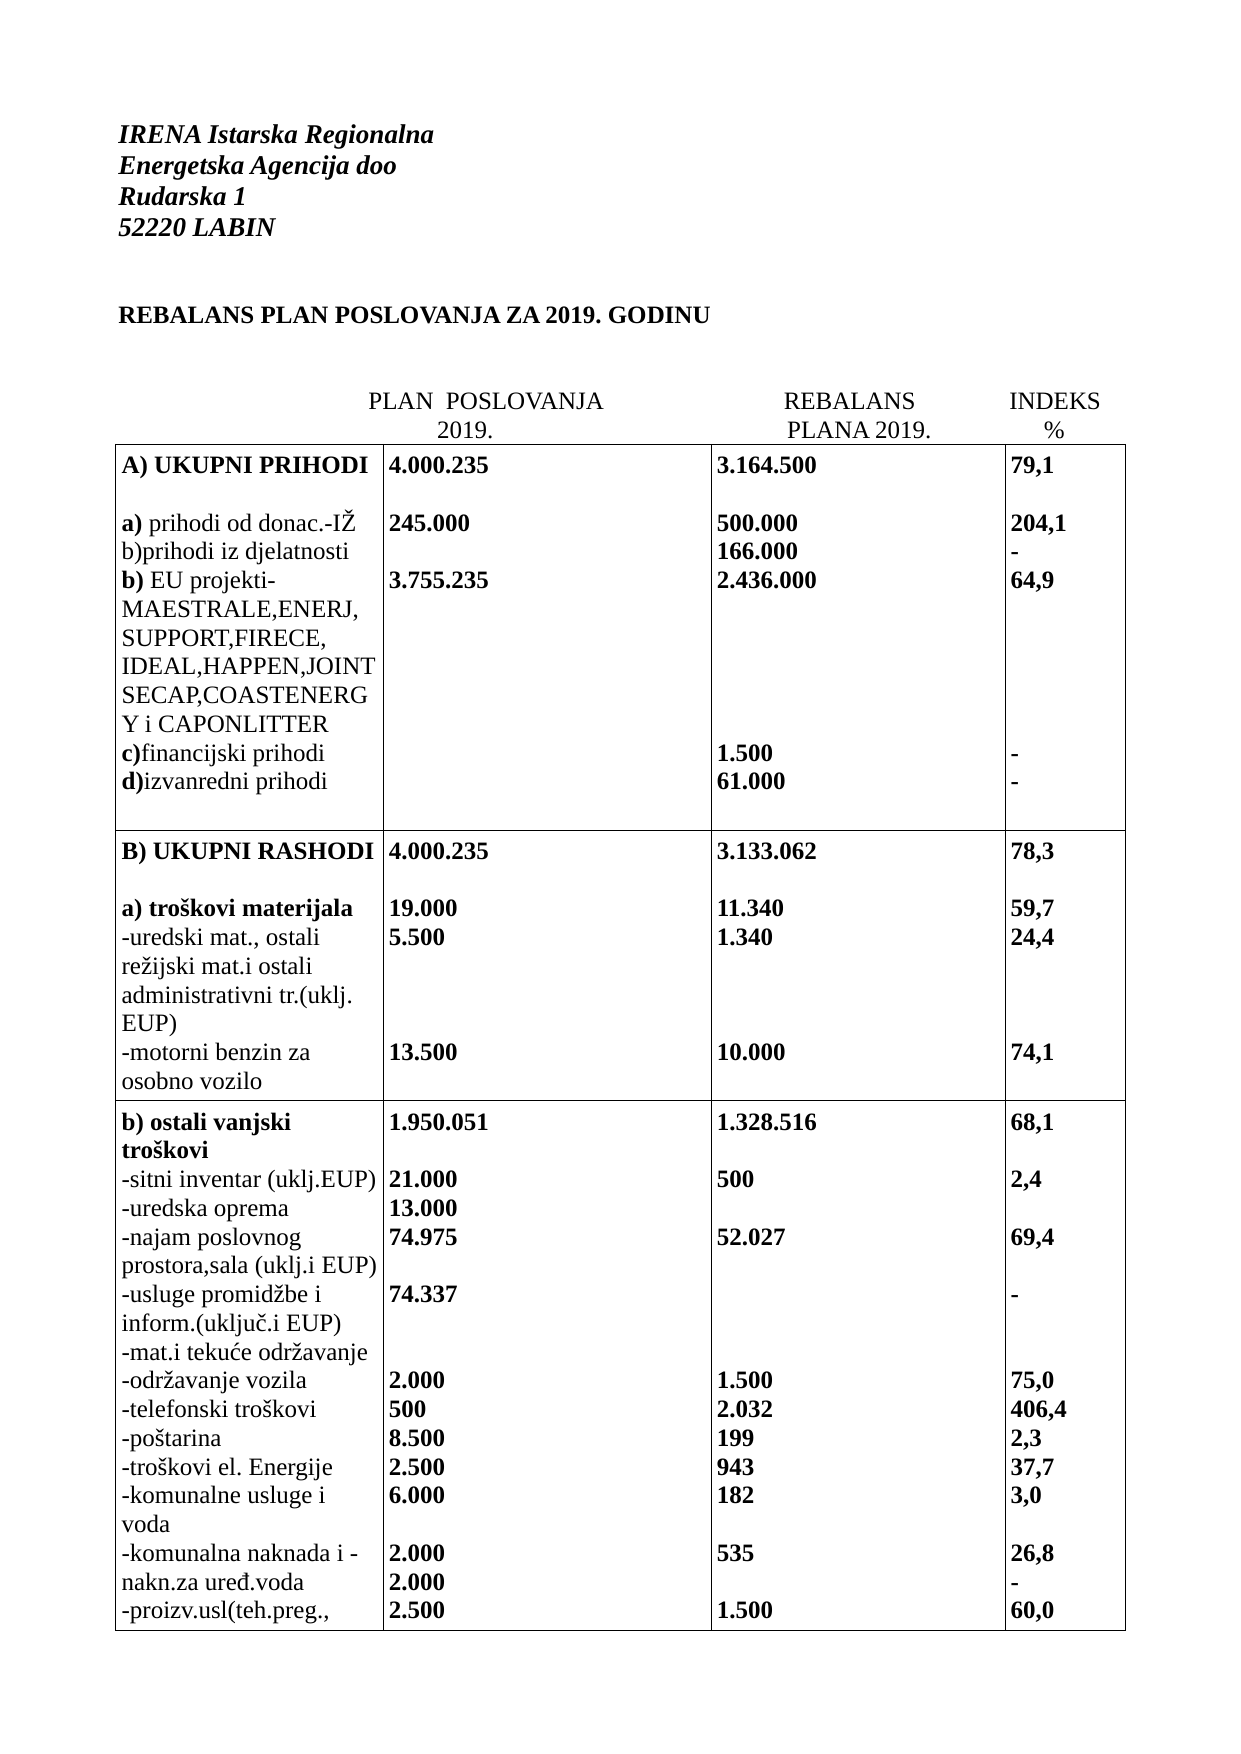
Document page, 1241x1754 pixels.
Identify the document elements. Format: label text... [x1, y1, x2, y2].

text PLAN POSLOVANJA REBALANS INDEKS [118, 386, 1122, 415]
table_cell 1.328.516 500 52.027 1.500 2.032 199 943 182 535 1.500 [712, 1101, 1005, 1630]
table_cell 4.000.235 19.000 5.500 13.500 [384, 831, 711, 1100]
text Energetska Agencija doo [118, 149, 1122, 180]
table_header 4.000.235 245.000 3.755.235 [384, 445, 711, 830]
text REBALANS PLAN POSLOVANJA ZA 2019. GODINU [118, 300, 1122, 329]
table_cell 78,3 59,7 24,4 74,1 [1006, 831, 1125, 1100]
table_cell 68,1 2,4 69,4 - 75,0 406,4 2,3 37,7 3,0 26,8 - 60,0 [1006, 1101, 1125, 1630]
table_cell B) UKUPNI RASHODI a) troškovi materijala -uredski mat., ostali režijski mat.i ostali administrativni tr.(uklj. EUP) -motorni benzin za osobno vozilo [116, 831, 383, 1100]
table_cell 1.950.051 21.000 13.000 74.975 74.337 2.000 500 8.500 2.500 6.000 2.000 2.000 2.500 [384, 1101, 711, 1630]
table_header A) UKUPNI PRIHODI a) prihodi od donac.-IŽ b)prihodi iz djelatnosti b) EU projekti- MAESTRALE,ENERJ, SUPPORT,FIRECE, IDEAL,HAPPEN,JOINTSECAP,COASTENERGY i CAPONLITTER c)financijski prihodi d)izvanredni prihodi [116, 445, 383, 830]
text IRENA Istarska Regionalna [118, 118, 1122, 149]
text 52220 LABIN [118, 212, 1122, 243]
table_cell 3.133.062 11.340 1.340 10.000 [712, 831, 1005, 1100]
table_cell b) ostali vanjski troškovi -sitni inventar (uklj.EUP) -uredska oprema -najam poslovnog prostora,sala (uklj.i EUP) -usluge promidžbe i inform.(uključ.i EUP) -mat.i tekuće održavanje -održavanje vozila -telefonski troškovi -poštarina -troškovi el. Energije -komunalne usluge i voda -komunalna naknada i -nakn.za uređ.voda -proizv.usl(teh.preg., [116, 1101, 383, 1630]
text 2019. PLANA 2019. % [118, 415, 1122, 444]
table_header 79,1 204,1 - 64,9 - - [1006, 445, 1125, 830]
text Rudarska 1 [118, 180, 1122, 212]
table_header 3.164.500 500.000 166.000 2.436.000 1.500 61.000 [712, 445, 1005, 830]
